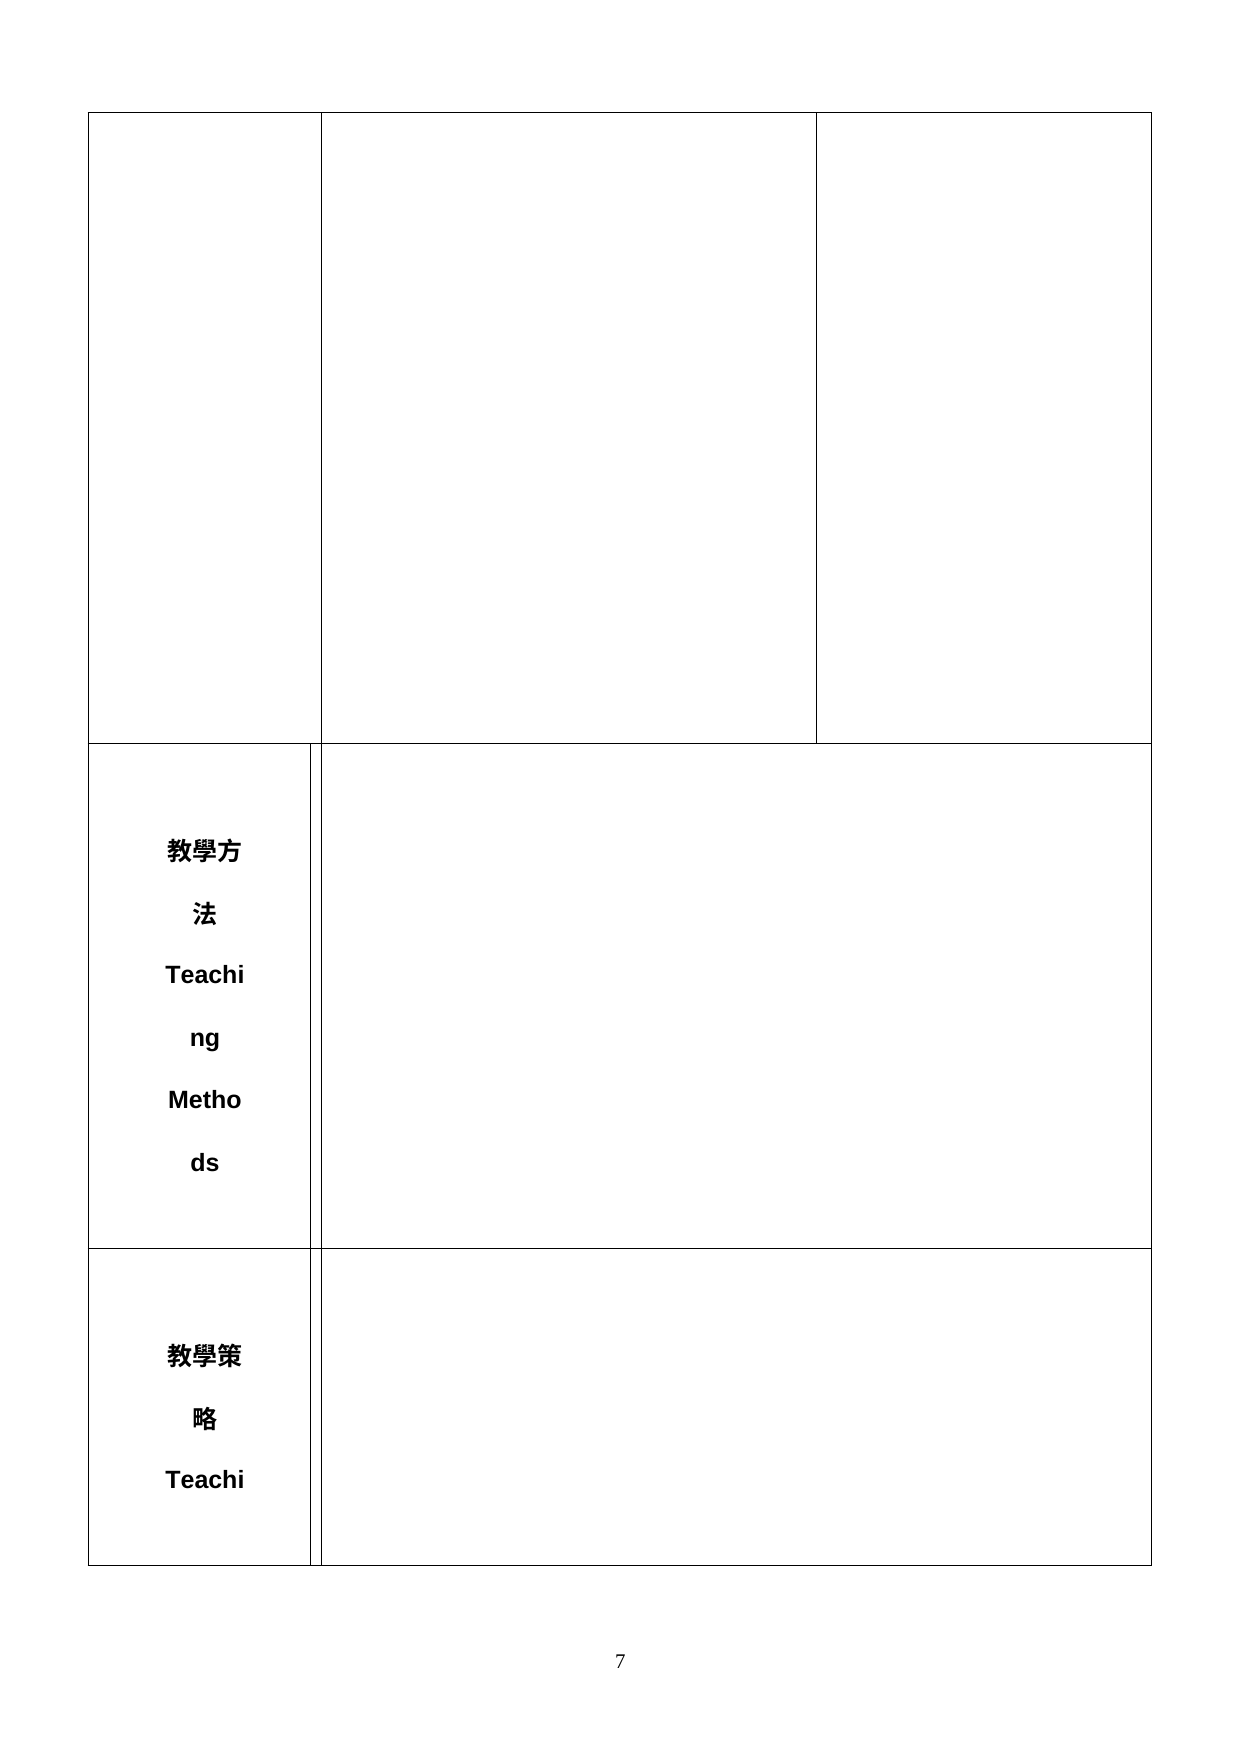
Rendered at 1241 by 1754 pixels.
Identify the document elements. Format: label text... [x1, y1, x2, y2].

table_cell [817, 113, 1151, 742]
table_cell 中／英文 使用時機 Timing for Using Chinese/ English ※請填寫清楚何時、何處使用中/英文。 Please describe in detail when and where you use Chinese/English. [89, 113, 321, 742]
table_cell [322, 113, 816, 742]
table_cell [311, 744, 321, 1248]
table_cell [322, 744, 1151, 1248]
table_cell 教學策略 Teachi [89, 1249, 310, 1565]
table_cell [322, 1249, 1151, 1565]
table_cell 教學方法 Teaching Methods [89, 744, 310, 1248]
table_cell [311, 1249, 321, 1565]
